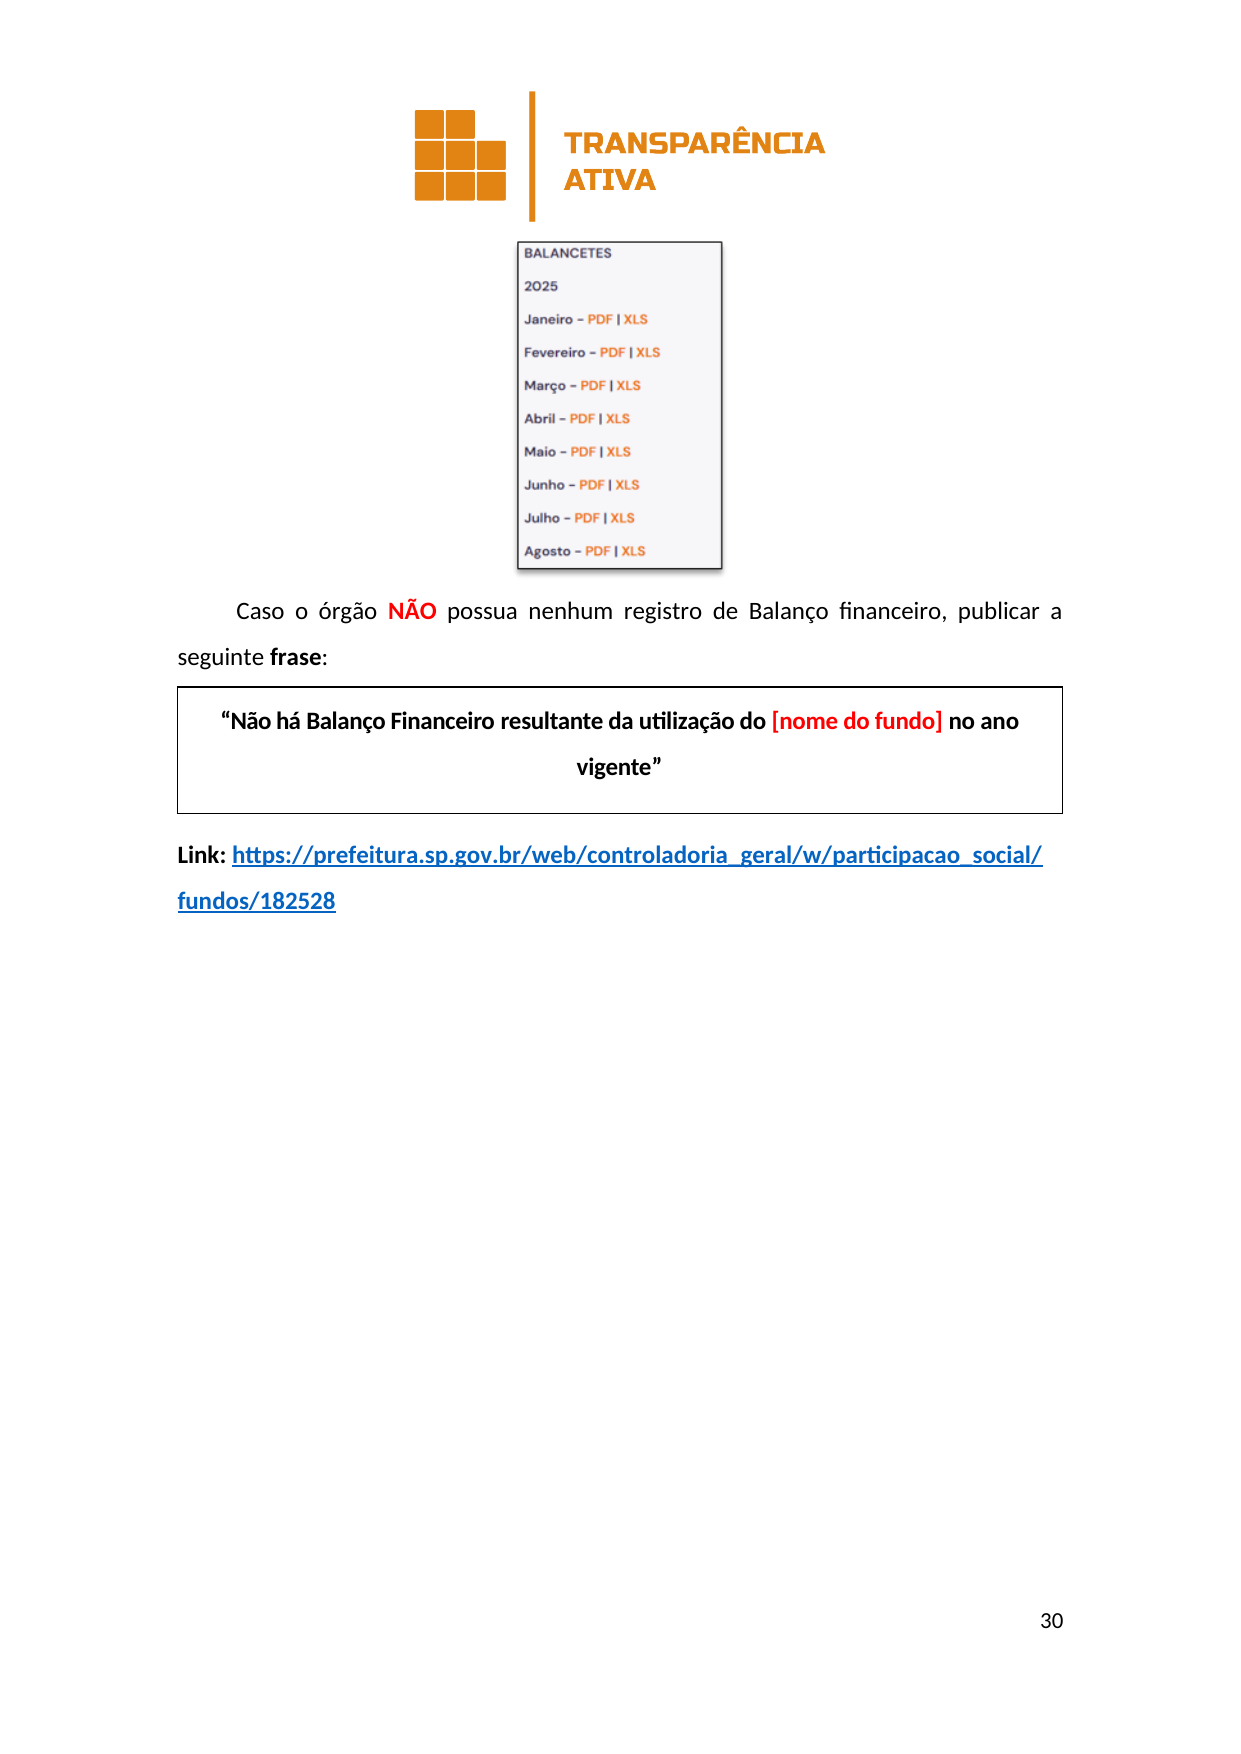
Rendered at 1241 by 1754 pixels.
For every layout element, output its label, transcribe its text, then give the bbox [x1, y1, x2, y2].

text Caso o órgão NÃO possua nenhum registro de Balanço financeiro, publicar a seguinte frase: [177, 595, 1063, 671]
table_header “Não há Balanço Financeiro resultante da utilização do [nome do fundo] no ano vigente” [178, 688, 1062, 813]
text Link: https://prefeitura.sp.gov.br/web/controladoria_geral/w/participacao_social/fundos/182528 [177, 839, 1063, 916]
